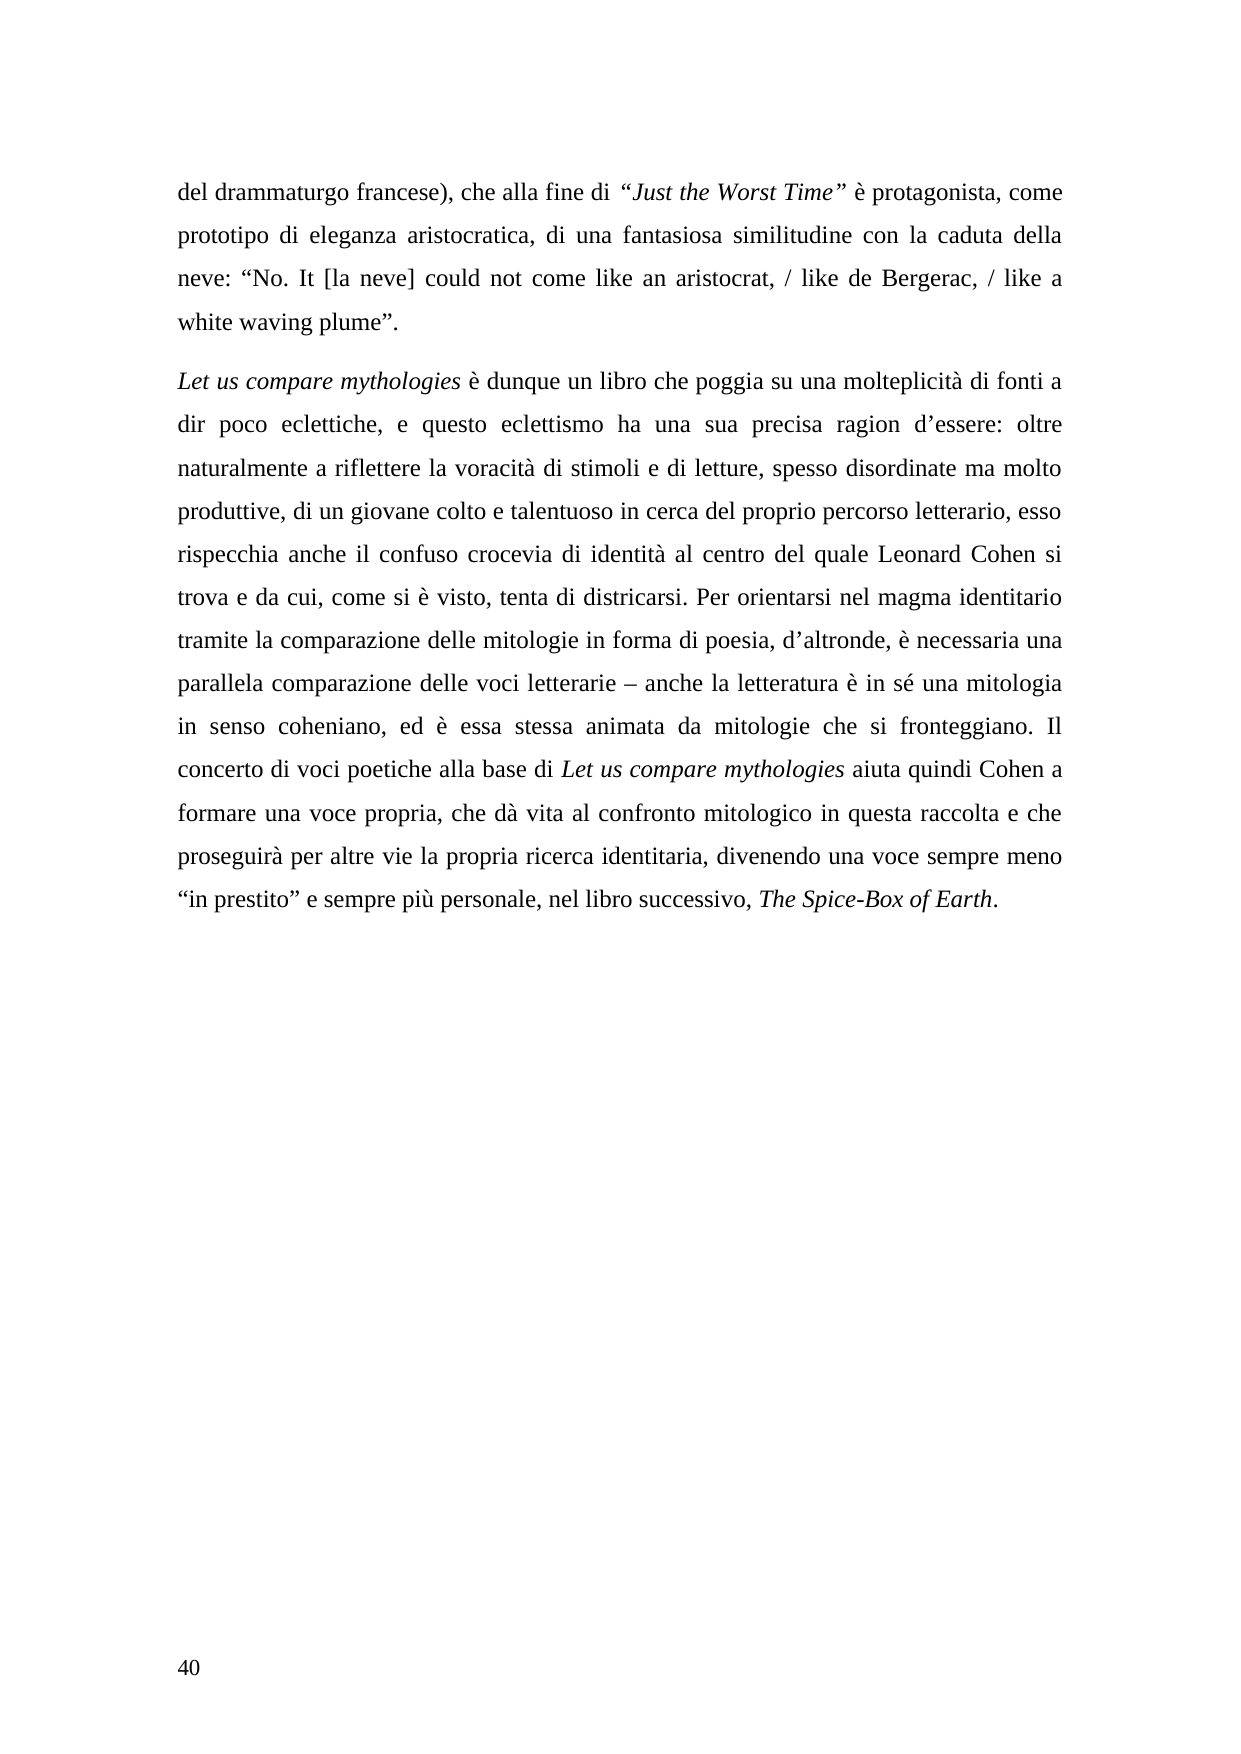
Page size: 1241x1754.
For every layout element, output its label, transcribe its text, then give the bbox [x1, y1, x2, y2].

text del drammaturgo francese), che alla fine di “Just the Worst Time” è protagonista, come prototipo di eleganza aristocratica, di una fantasiosa similitudine con la caduta della neve: “No. It [la neve] could not come like an aristocrat, / like de Bergerac, / like a white waving plume”. [177, 177, 1063, 335]
text Let us compare mythologies è dunque un libro che poggia su una molteplicità di fonti a dir poco eclettiche, e questo eclettismo ha una sua precisa ragion d’essere: oltre naturalmente a riflettere la voracità di stimoli e di letture, spesso disordinate ma molto produttive, di un giovane colto e talentuoso in cerca del proprio percorso letterario, esso rispecchia anche il confuso crocevia di identità al centro del quale Leonard Cohen si trova e da cui, come si è visto, tenta di districarsi. Per orientarsi nel magma identitario tramite la comparazione delle mitologie in forma di poesia, d’altronde, è necessaria una parallela comparazione delle voci letterarie – anche la letteratura è in sé una mitologia in senso coheniano, ed è essa stessa animata da mitologie che si fronteggiano. Il concerto di voci poetiche alla base di Let us compare mythologies aiuta quindi Cohen a formare una voce propria, che dà vita al confronto mitologico in questa raccolta e che proseguirà per altre vie la propria ricerca identitaria, divenendo una voce sempre meno “in prestito” e sempre più personale, nel libro successivo, The Spice-Box of Earth. [177, 366, 1063, 913]
